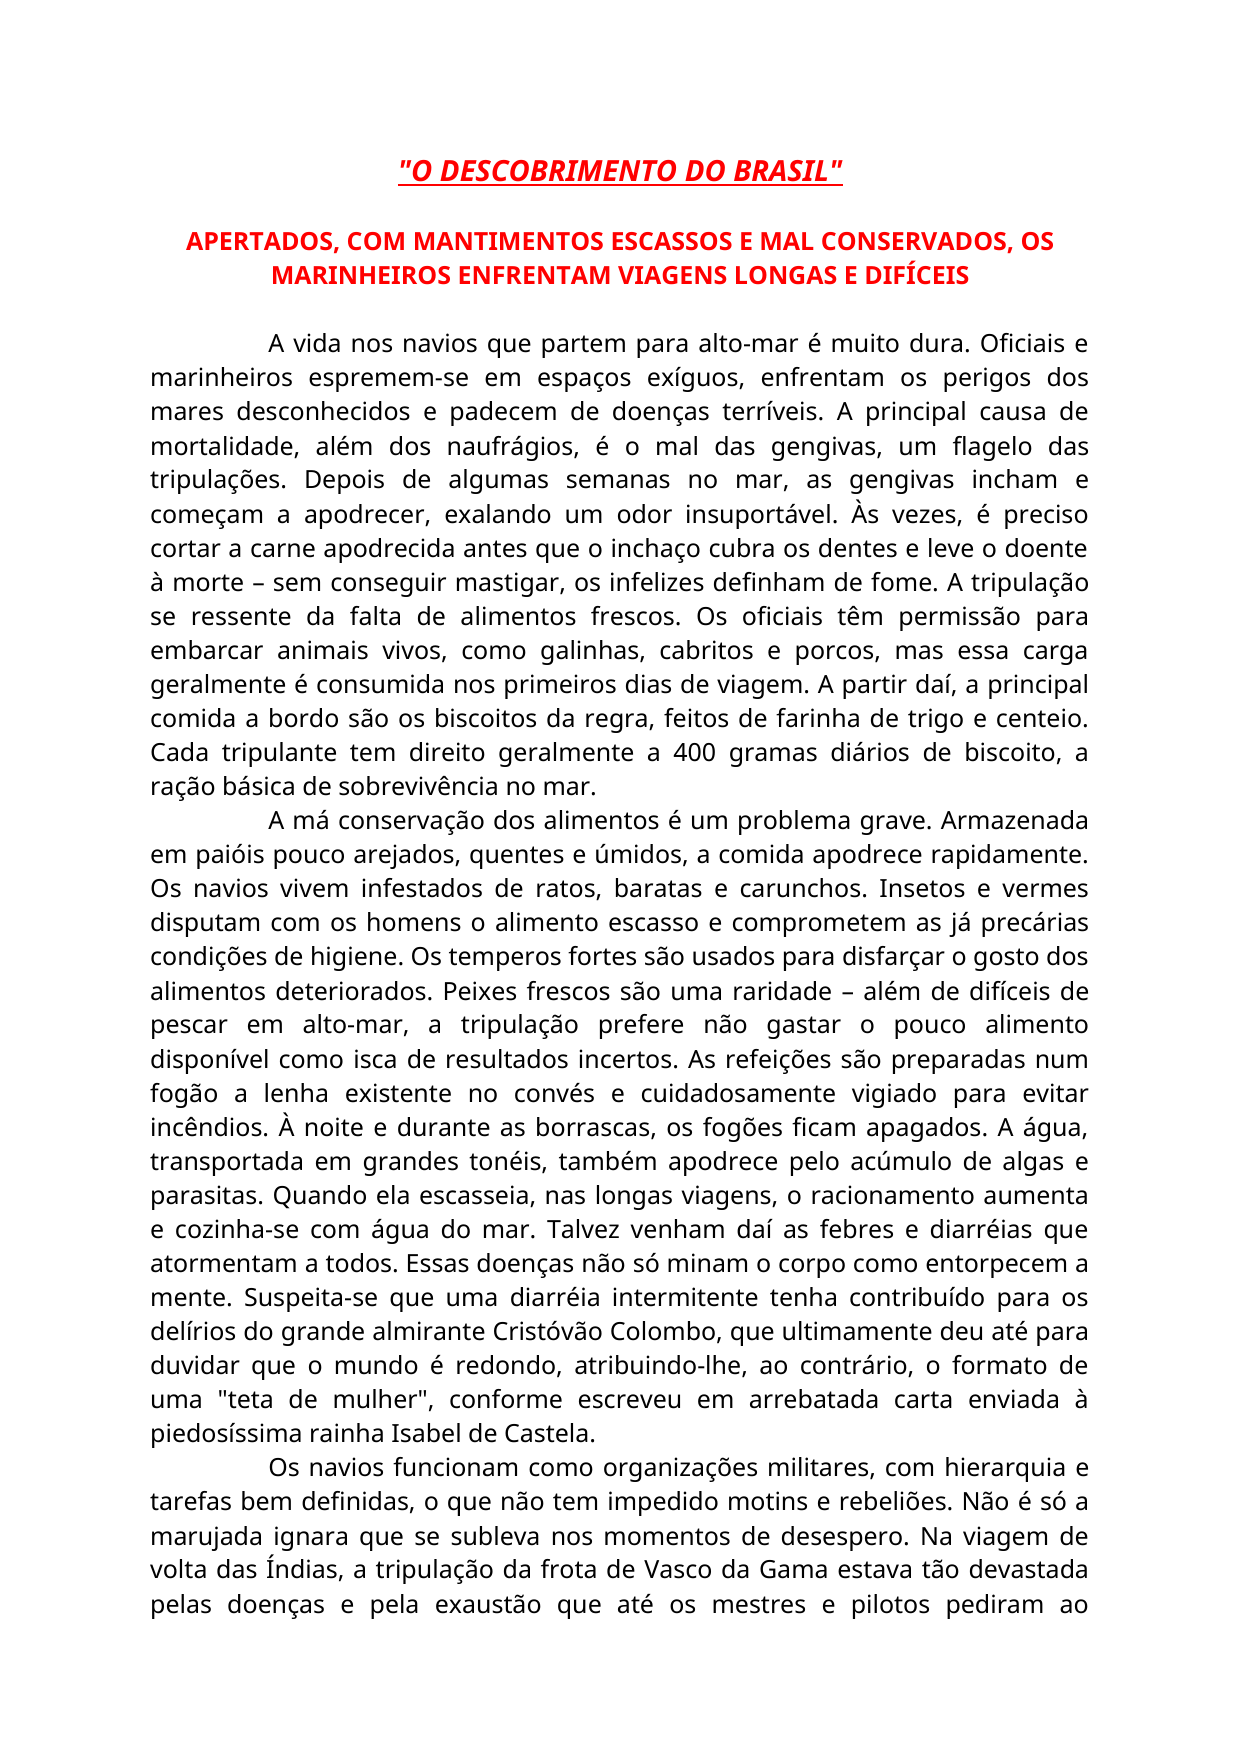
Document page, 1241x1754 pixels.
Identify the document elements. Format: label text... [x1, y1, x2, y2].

text A má conservação dos alimentos é um problema grave. Armazenada em paióis pouco arejados, quentes e úmidos, a comida apodrece rapidamente. Os navios vivem infestados de ratos, baratas e carunchos. Insetos e vermes disputam com os homens o alimento escasso e comprometem as já precárias condições de higiene. Os temperos fortes são usados para disfarçar o gosto dos alimentos deteriorados. Peixes frescos são uma raridade – além de difíceis de pescar em alto-mar, a tripulação prefere não gastar o pouco alimento disponível como isca de resultados incertos. As refeições são preparadas num fogão a lenha existente no convés e cuidadosamente vigiado para evitar incêndios. À noite e durante as borrascas, os fogões ficam apagados. A água, transportada em grandes tonéis, também apodrece pelo acúmulo de algas e parasitas. Quando ela escasseia, nas longas viagens, o racionamento aumenta e cozinha-se com água do mar. Talvez venham daí as febres e diarréias que atormentam a todos. Essas doenças não só minam o corpo como entorpecem a mente. Suspeita-se que uma diarréia intermitente tenha contribuído para os delírios do grande almirante Cristóvão Colombo, que ultimamente deu até para duvidar que o mundo é redondo, atribuindo-lhe, ao contrário, o formato de uma "teta de mulher", conforme escreveu em arrebatada carta enviada à piedosíssima rainha Isabel de Castela. [150, 803, 1090, 1450]
text "O DESCOBRIMENTO DO BRASIL" [150, 150, 1090, 190]
text Os navios funcionam como organizações militares, com hierarquia e tarefas bem definidas, o que não tem impedido motins e rebeliões. Não é só a marujada ignara que se subleva nos momentos de desespero. Na viagem de volta das Índias, a tripulação da frota de Vasco da Gama estava tão devastada pelas doenças e pela exaustão que até os mestres e pilotos pediram ao [150, 1450, 1090, 1620]
text A vida nos navios que partem para alto-mar é muito dura. Oficiais e marinheiros espremem-se em espaços exíguos, enfrentam os perigos dos mares desconhecidos e padecem de doenças terríveis. A principal causa de mortalidade, além dos naufrágios, é o mal das gengivas, um flagelo das tripulações. Depois de algumas semanas no mar, as gengivas incham e começam a apodrecer, exalando um odor insuportável. Às vezes, é preciso cortar a carne apodrecida antes que o inchaço cubra os dentes e leve o doente à morte – sem conseguir mastigar, os infelizes definham de fome. A tripulação se ressente da falta de alimentos frescos. Os oficiais têm permissão para embarcar animais vivos, como galinhas, cabritos e porcos, mas essa carga geralmente é consumida nos primeiros dias de viagem. A partir daí, a principal comida a bordo são os biscoitos da regra, feitos de farinha de trigo e centeio. Cada tripulante tem direito geralmente a 400 gramas diários de biscoito, a ração básica de sobrevivência no mar. [150, 326, 1090, 803]
text APERTADOS, COM MANTIMENTOS ESCASSOS E MAL CONSERVADOS, OS MARINHEIROS ENFRENTAM VIAGENS LONGAS E DIFÍCEIS [150, 224, 1090, 292]
